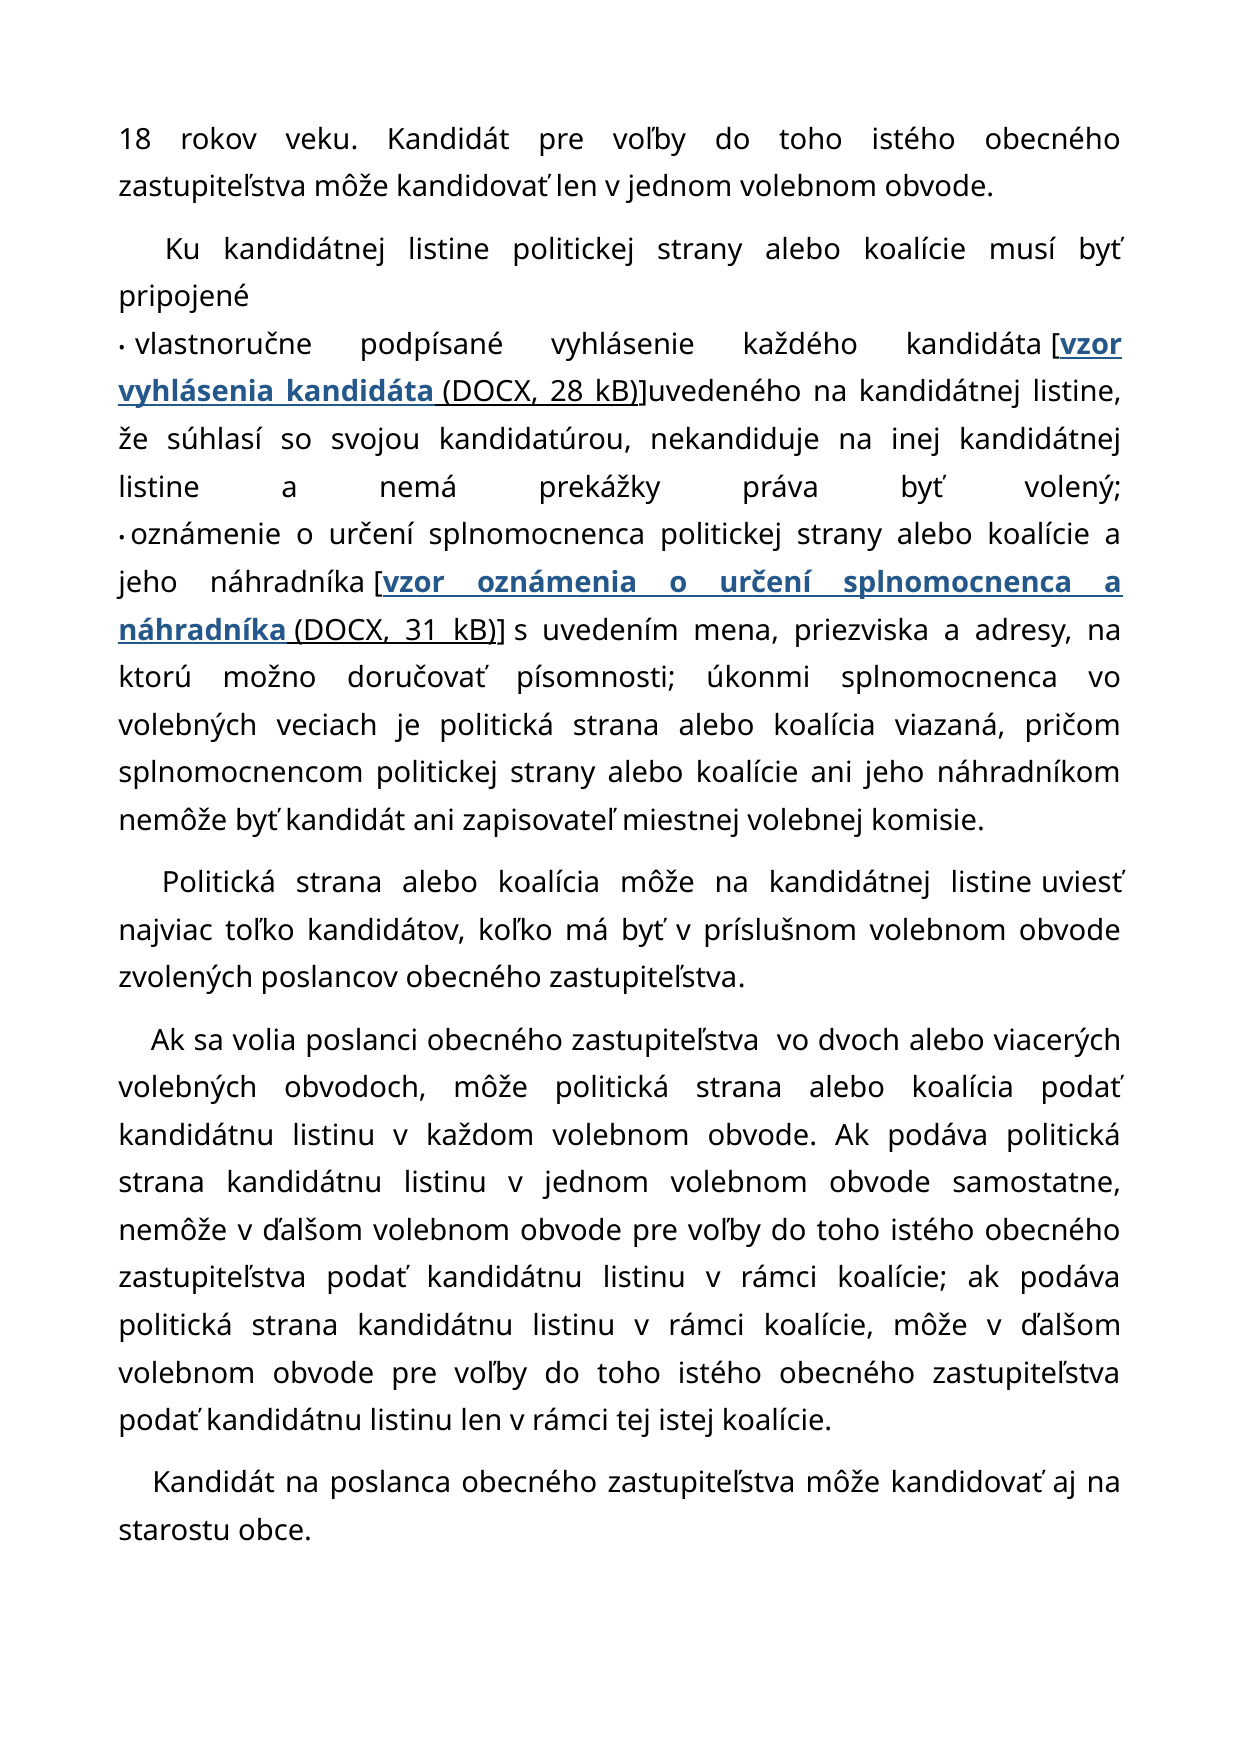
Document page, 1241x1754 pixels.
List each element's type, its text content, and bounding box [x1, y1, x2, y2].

text Ak sa volia poslanci obecného zastupiteľstva vo dvoch alebo viacerých volebných obvodoch, môže politická strana alebo koalícia podať kandidátnu listinu v každom volebnom obvode. Ak podáva politická strana kandidátnu listinu v jednom volebnom obvode samostatne, nemôže v ďalšom volebnom obvode pre voľby do toho istého obecného zastupiteľstva podať kandidátnu listinu v rámci koalície; ak podáva politická strana kandidátnu listinu v rámci koalície, môže v ďalšom volebnom obvode pre voľby do toho istého obecného zastupiteľstva podať kandidátnu listinu len v rámci tej istej koalície. [118, 1019, 1122, 1439]
text Ku kandidátnej listine politickej strany alebo koalície musí byť pripojené • vlastnoručne podpísané vyhlásenie každého kandidáta [vzor vyhlásenia kandidáta (DOCX, 28 kB)]uvedeného na kandidátnej listine, že súhlasí so svojou kandidatúrou, nekandiduje na inej kandidátnej listine a nemá prekážky práva byť volený; • oznámenie o určení splnomocnenca politickej strany alebo koalície a jeho náhradníka [vzor oznámenia o určení splnomocnenca a náhradníka (DOCX, 31 kB)] s uvedením mena, priezviska a adresy, na ktorú možno doručovať písomnosti; úkonmi splnomocnenca vo volebných veciach je politická strana alebo koalícia viazaná, pričom splnomocnencom politickej strany alebo koalície ani jeho náhradníkom nemôže byť kandidát ani zapisovateľ miestnej volebnej komisie. [118, 228, 1122, 839]
text Politická strana alebo koalícia môže na kandidátnej listine uviesť najviac toľko kandidátov, koľko má byť v príslušnom volebnom obvode zvolených poslancov obecného zastupiteľstva. [118, 861, 1122, 996]
text Kandidát na poslanca obecného zastupiteľstva môže kandidovať aj na starostu obce. [118, 1462, 1122, 1549]
text 18 rokov veku. Kandidát pre voľby do toho istého obecného zastupiteľstva môže kandidovať len v jednom volebnom obvode. [118, 118, 1122, 205]
